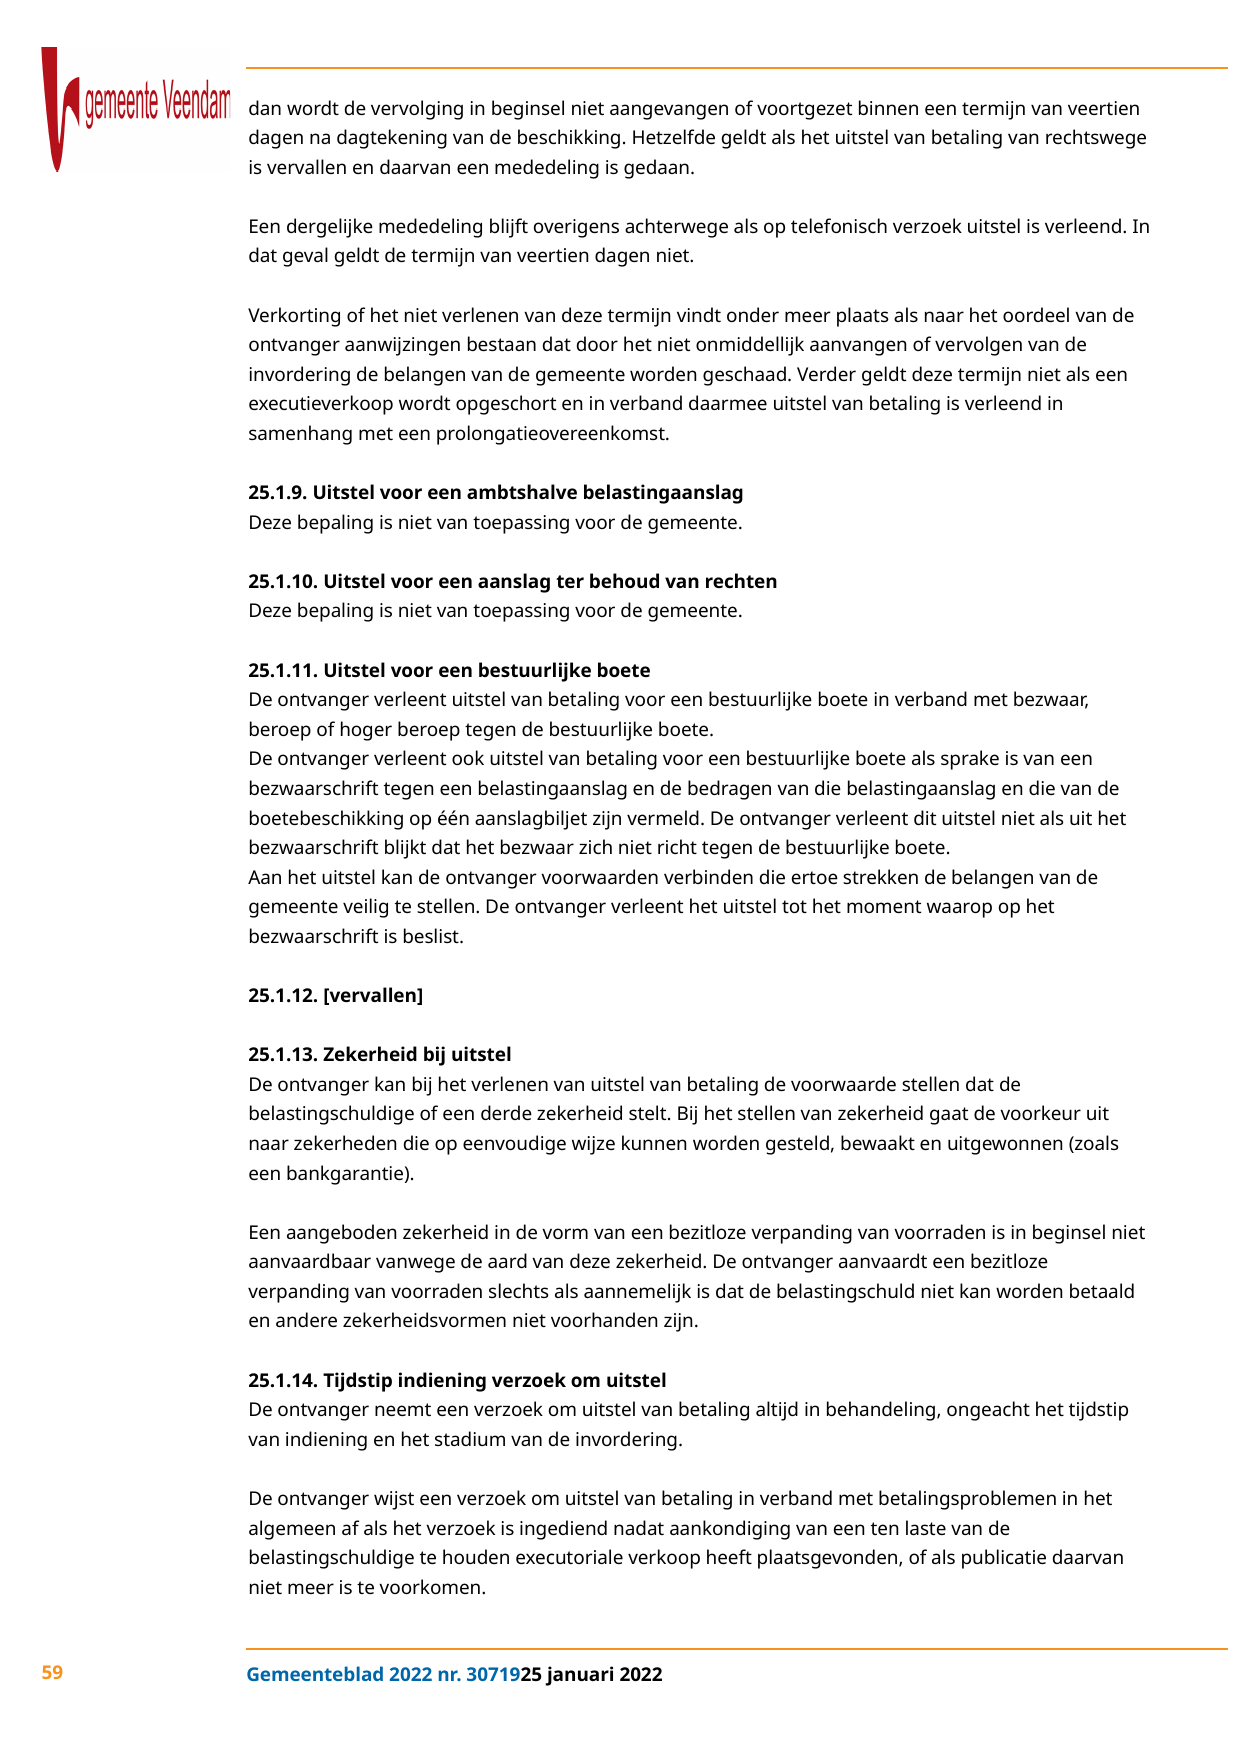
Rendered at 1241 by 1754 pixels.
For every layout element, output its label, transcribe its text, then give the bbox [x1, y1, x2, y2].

text 25.1.13. Zekerheid bij uitstel [248, 1041, 1152, 1067]
text De ontvanger verleent uitstel van betaling voor een bestuurlijke boete in verband met bezwaar, beroep of hoger beroep tegen de bestuurlijke boete. [248, 686, 1152, 742]
text Aan het uitstel kan de ontvanger voorwaarden verbinden die ertoe strekken de belangen van de gemeente veilig te stellen. De ontvanger verleent het uitstel tot het moment waarop op het bezwaarschrift is beslist. [248, 864, 1152, 949]
text 25.1.11. Uitstel voor een bestuurlijke boete [248, 657, 1152, 683]
text De ontvanger wijst een verzoek om uitstel van betaling in verband met betalingsproblemen in het algemeen af als het verzoek is ingediend nadat aankondiging van een ten laste van de belastingschuldige te houden executoriale verkoop heeft plaatsgevonden, of als publicatie daarvan niet meer is te voorkomen. [248, 1485, 1152, 1600]
text 25.1.14. Tijdstip indiening verzoek om uitstel [248, 1367, 1152, 1393]
text 25.1.10. Uitstel voor een aanslag ter behoud van rechten [248, 568, 1152, 594]
text Verkorting of het niet verlenen van deze termijn vindt onder meer plaats als naar het oordeel van de ontvanger aanwijzingen bestaan dat door het niet onmiddellijk aanvangen of vervolgen van de invordering de belangen van de gemeente worden geschaad. Verder geldt deze termijn niet als een executieverkoop wordt opgeschort en in verband daarmee uitstel van betaling is verleend in samenhang met een prolongatieovereenkomst. [248, 302, 1152, 446]
text 25.1.9. Uitstel voor een ambtshalve belastingaanslag [248, 479, 1152, 505]
text dan wordt de vervolging in beginsel niet aangevangen of voortgezet binnen een termijn van veertien dagen na dagtekening van de beschikking. Hetzelfde geldt als het uitstel van betaling van rechtswege is vervallen en daarvan een mededeling is gedaan. [248, 95, 1152, 180]
text Deze bepaling is niet van toepassing voor de gemeente. [248, 598, 1152, 623]
text 25.1.12. [vervallen] [248, 982, 1152, 1008]
text Een dergelijke mededeling blijft overigens achterwege als op telefonisch verzoek uitstel is verleend. In dat geval geldt de termijn van veertien dagen niet. [248, 213, 1152, 268]
text De ontvanger kan bij het verlenen van uitstel van betaling de voorwaarde stellen dat de belastingschuldige of een derde zekerheid stelt. Bij het stellen van zekerheid gaat de voorkeur uit naar zekerheden die op eenvoudige wijze kunnen worden gesteld, bewaakt en uitgewonnen (zoals een bankgarantie). [248, 1071, 1152, 1186]
picture [41, 47, 231, 172]
text De ontvanger neemt een verzoek om uitstel van betaling altijd in behandeling, ongeacht het tijdstip van indiening en het stadium van de invordering. [248, 1396, 1152, 1452]
text Deze bepaling is niet van toepassing voor de gemeente. [248, 509, 1152, 535]
text Een aangeboden zekerheid in de vorm van een bezitloze verpanding van voorraden is in beginsel niet aanvaardbaar vanwege de aard van deze zekerheid. De ontvanger aanvaardt een bezitloze verpanding van voorraden slechts als aannemelijk is dat de belastingschuld niet kan worden betaald en andere zekerheidsvormen niet voorhanden zijn. [248, 1219, 1152, 1333]
text De ontvanger verleent ook uitstel van betaling voor een bestuurlijke boete als sprake is van een bezwaarschrift tegen een belastingaanslag en de bedragen van die belastingaanslag en die van de boetebeschikking op één aanslagbiljet zijn vermeld. De ontvanger verleent dit uitstel niet als uit het bezwaarschrift blijkt dat het bezwaar zich niet richt tegen de bestuurlijke boete. [248, 746, 1152, 860]
